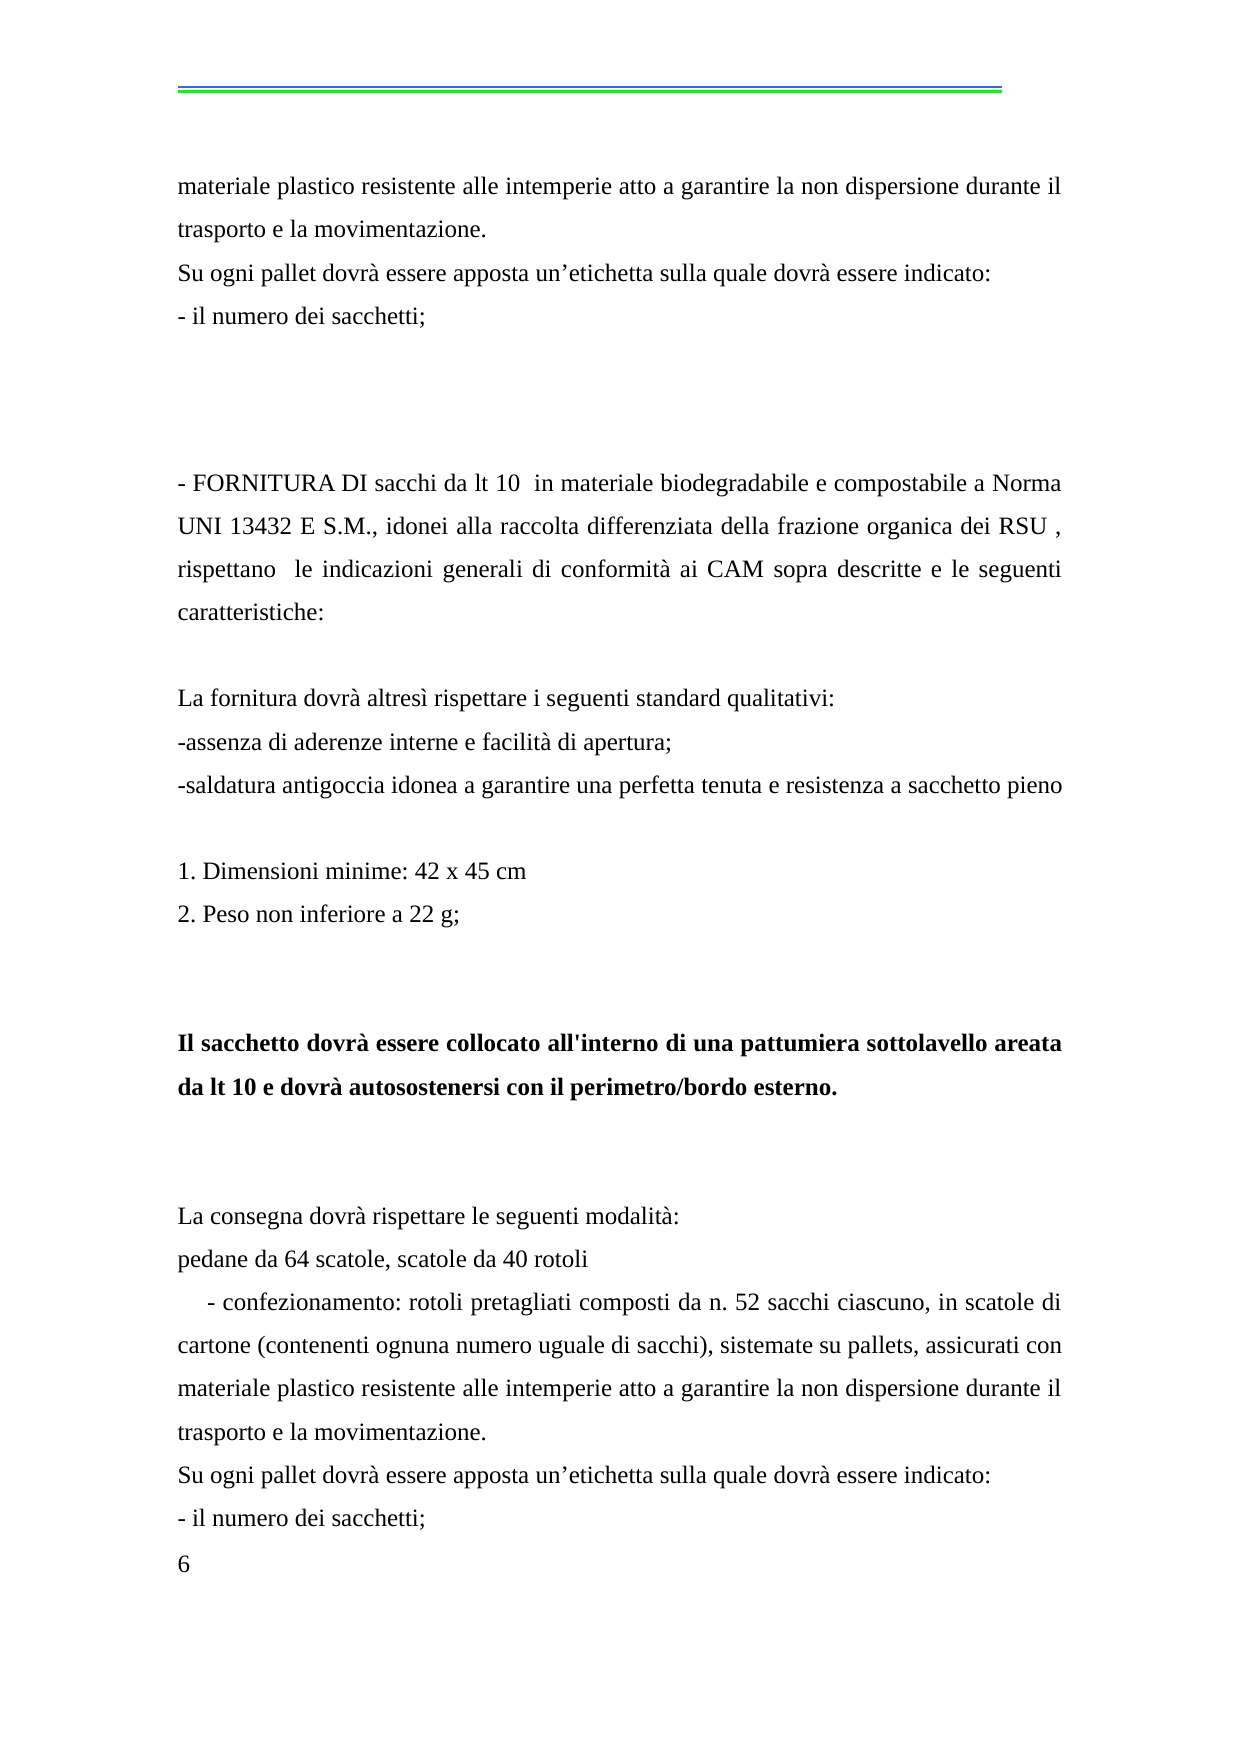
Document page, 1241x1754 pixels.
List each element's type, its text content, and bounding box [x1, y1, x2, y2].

text - il numero dei sacchetti; [177, 301, 1063, 329]
text - il numero dei sacchetti; [177, 1503, 1063, 1532]
text La consegna dovrà rispettare le seguenti modalità: [177, 1201, 1063, 1230]
text pedane da 64 scatole, scatole da 40 rotoli [177, 1244, 1063, 1273]
text 2. Peso non inferiore a 22 g; [177, 899, 1063, 928]
text - confezionamento: rotoli pretagliati composti da n. 52 sacchi ciascuno, in scatole di cartone (contenenti ognuna numero uguale di sacchi), sistemate su pallets, assicurati con materiale plastico resistente alle intemperie atto a garantire la non dispersione durante il trasporto e la movimentazione. [177, 1287, 1063, 1445]
text - FORNITURA DI sacchi da lt 10 in materiale biodegradabile e compostabile a Norma UNI 13432 E S.M., idonei alla raccolta differenziata della frazione organica dei RSU , rispettano le indicazioni generali di conformità ai CAM sopra descritte e le seguenti caratteristiche: [177, 468, 1063, 626]
text Su ogni pallet dovrà essere apposta un’etichetta sulla quale dovrà essere indicato: [177, 1460, 1063, 1488]
text -assenza di aderenze interne e facilità di apertura; [177, 727, 1063, 755]
text -saldatura antigoccia idonea a garantire una perfetta tenuta e resistenza a sacchetto pieno [177, 770, 1063, 798]
text La fornitura dovrà altresì rispettare i seguenti standard qualitativi: [177, 683, 1063, 712]
text materiale plastico resistente alle intemperie atto a garantire la non dispersione durante il trasporto e la movimentazione. [177, 171, 1063, 243]
text Il sacchetto dovrà essere collocato all'interno di una pattumiera sottolavello areata da lt 10 e dovrà autosostenersi con il perimetro/bordo esterno. [177, 1028, 1063, 1100]
text 1. Dimensioni minime: 42 x 45 cm [177, 856, 1063, 885]
text Su ogni pallet dovrà essere apposta un’etichetta sulla quale dovrà essere indicato: [177, 258, 1063, 286]
